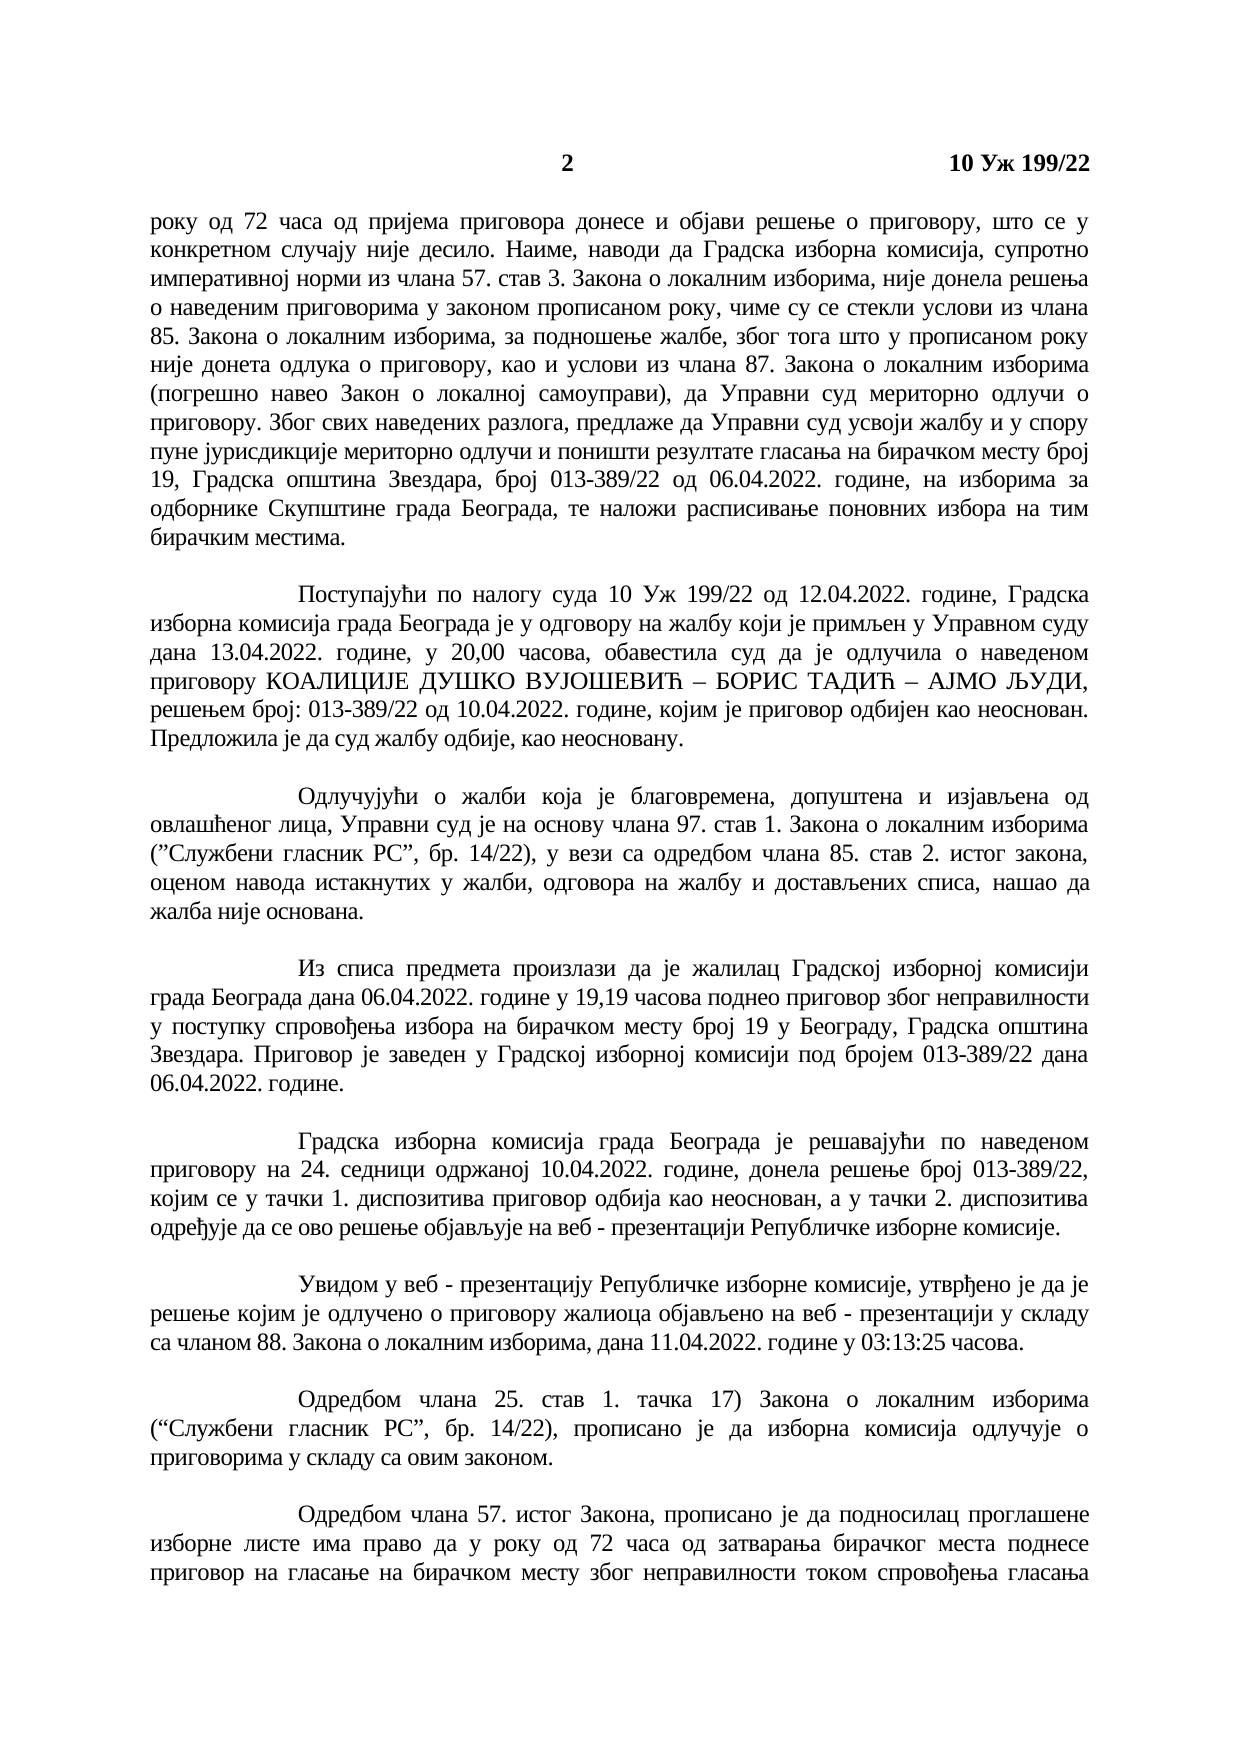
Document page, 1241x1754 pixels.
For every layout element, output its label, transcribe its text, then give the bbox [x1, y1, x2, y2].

text року од 72 часа од пријема приговора донесе и објави решење о приговору, што се у конкретном случају није десило. Наиме, наводи да Градска изборна комисија, супротно императивној норми из члана 57. став 3. Закона о локалним изборима, није донела решења о наведеним приговорима у законом прописаном року, чиме су се стекли услови из члана 85. Закона о локалним изборима, за подношење жалбе, због тога што у прописаном року није донета одлука о приговору, као и услови из члана 87. Закона о локалним изборима (погрешно навео Закон о локалној самоуправи), да Управни суд мериторно одлучи о приговору. Због свих наведених разлога, предлаже да Управни суд усвоји жалбу и у спору пуне јурисдикције мериторно одлучи и поништи резултате гласања на бирачком месту број 19, Градска општина Звездара, број 013-389/22 од 06.04.2022. године, на изборима за одборнике Скупштине града Београда, те наложи расписивање поновних избора на тим бирачким местима. [150, 206, 1090, 551]
text Из списа предмета произлази да је жалилац Градској изборној комисији града Београда дана 06.04.2022. године у 19,19 часова поднео приговор због неправилности у поступку спровођења избора на бирачком месту број 19 у Београду, Градска општина Звездара. Приговор је заведен у Градској изборној комисији под бројем 013-389/22 дана 06.04.2022. године. [150, 953, 1090, 1097]
text Одлучујући о жалби која је благовремена, допуштена и изјављена од овлашћеног лица, Управни суд је на основу члана 97. став 1. Закона о локалним изборима (”Службени гласник РС”, бр. 14/22), у вези са одредбом члана 85. став 2. истог закона, оценом навода истакнутих у жалби, одговора на жалбу и достављених списа, нашао да жалба није основана. [150, 781, 1090, 924]
text Поступајући по налогу суда 10 Уж 199/22 од 12.04.2022. године, Градска изборна комисија града Београда је у одговору на жалбу који је примљен у Управном суду дана 13.04.2022. године, у 20,00 часова, обавестила суд да је одлучила о наведеном приговору КОАЛИЦИЈЕ ДУШКО ВУЈОШЕВИЋ – БОРИС ТАДИЋ – АЈМО ЉУДИ, решењем број: 013-389/22 од 10.04.2022. године, којим је приговор одбијен као неоснован. Предложила је да суд жалбу одбије, као неосновану. [150, 579, 1090, 752]
text Градска изборна комисија града Београда је решавајући по наведеном приговору на 24. седници одржаној 10.04.2022. године, донела решење број 013-389/22, којим се у тачки 1. диспозитива приговор одбија као неоснован, а у тачки 2. диспозитива одређује да се ово решење објављује на веб - презентацији Републичке изборне комисије. [150, 1126, 1090, 1241]
text Увидом у веб - презентацију Републичке изборне комисије, утврђено је да је решење којим је одлучено о приговору жалиоца објављено на веб - презентацији у складу са чланом 88. Закона о локалним изборима, дана 11.04.2022. године у 03:13:25 часова. [150, 1269, 1090, 1356]
text Одредбом члана 57. истог Закона, прописано је да подносилац проглашене изборне листе има право да у року од 72 часа од затварања бирачког места поднесе приговор на гласање на бирачком месту због неправилности током спровођења гласања [150, 1499, 1090, 1586]
text Одредбом члана 25. став 1. тачка 17) Закона о локалним изборима (“Службени гласник РС”, бр. 14/22), прописано је да изборна комисија одлучује о приговорима у складу са овим законом. [150, 1384, 1090, 1471]
